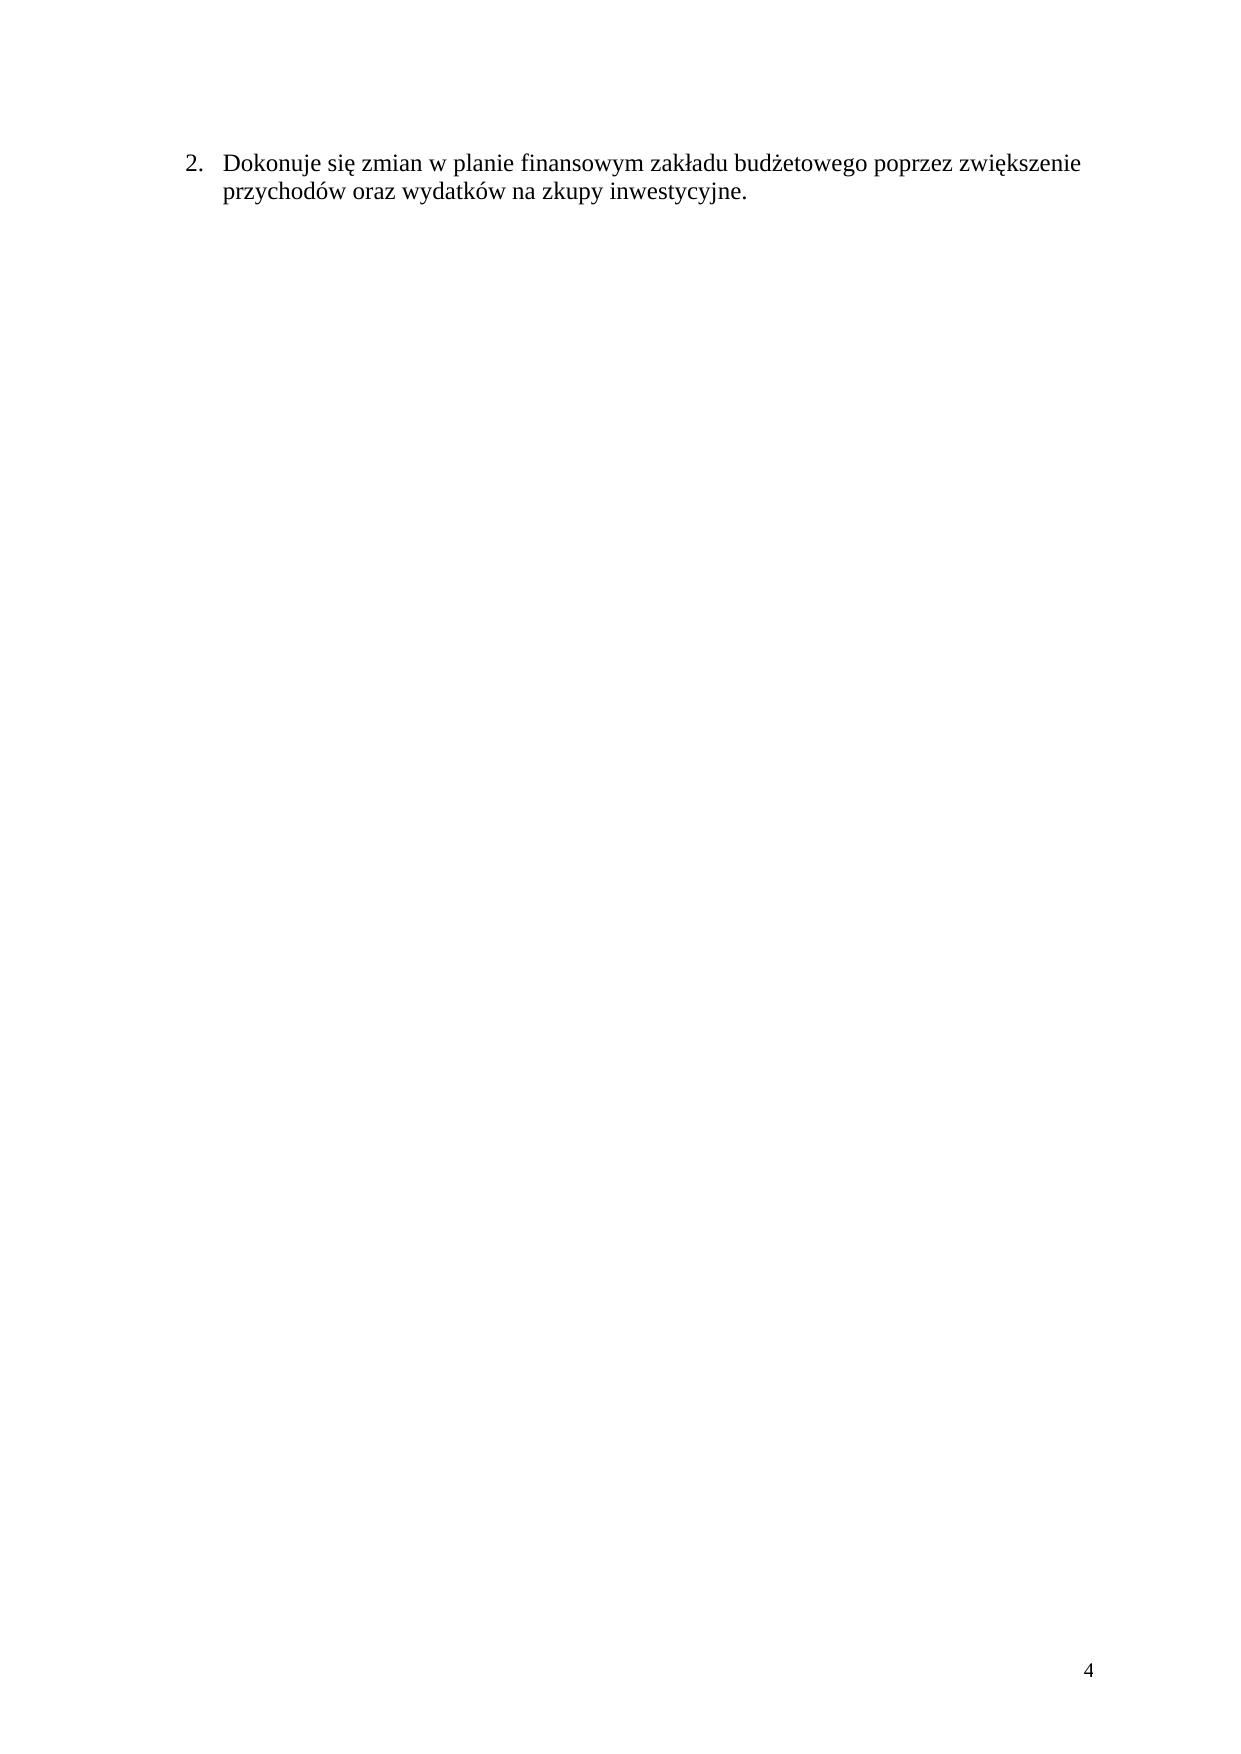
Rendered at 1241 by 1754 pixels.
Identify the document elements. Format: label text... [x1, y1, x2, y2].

list Dokonuje się zmian w planie finansowym zakładu budżetowego poprzez zwiększenie przychodów oraz wydatków na zkupy inwestycyjne. [185, 148, 1092, 205]
